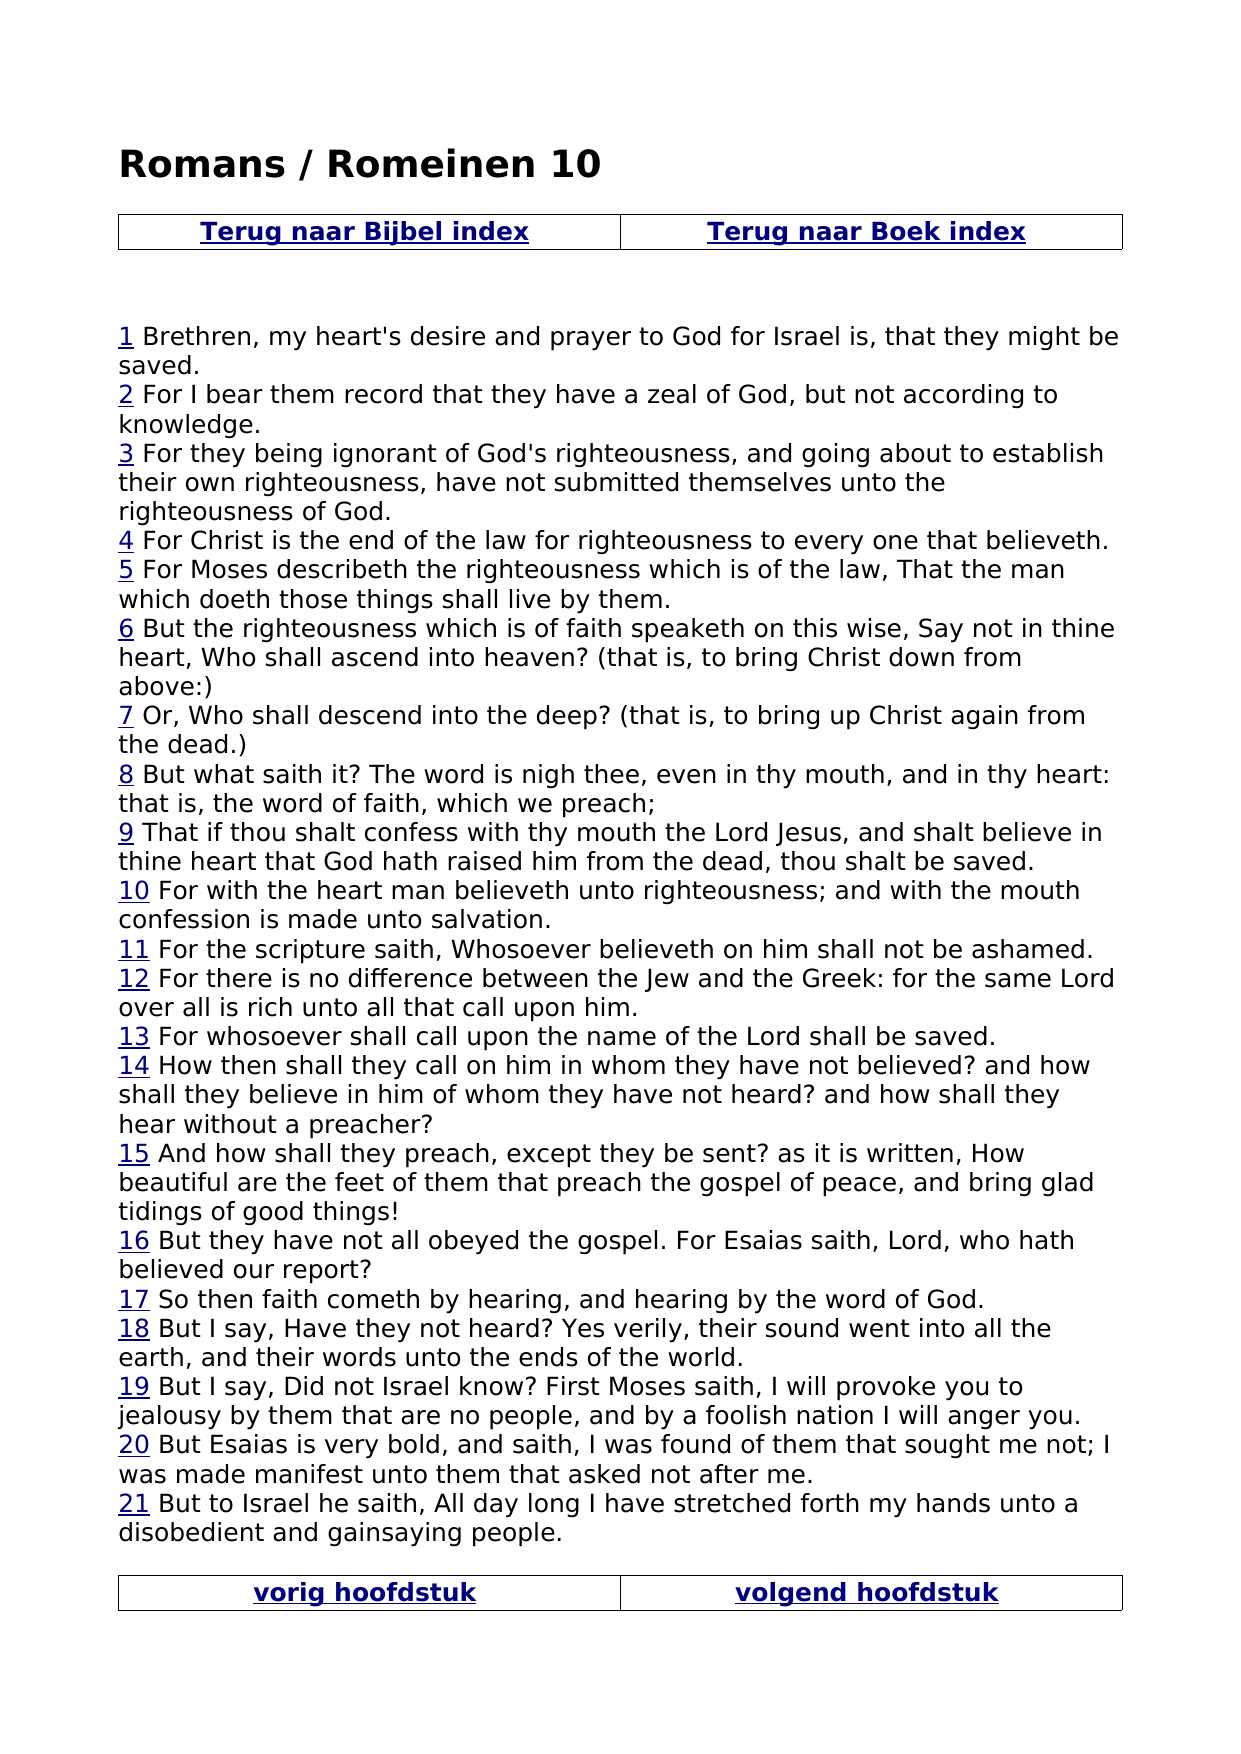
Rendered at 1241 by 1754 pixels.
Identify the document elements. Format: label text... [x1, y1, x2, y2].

table_header volgend hoofdstuk [621, 1576, 1122, 1610]
table_header Terug naar Bijbel index [119, 215, 620, 249]
table_header Terug naar Boek index [621, 215, 1122, 249]
text 1 Brethren, my heart's desire and prayer to God for Israel is, that they might be saved. 2 For I bear them record that they have a zeal of God, but not according to knowledge. 3 For they being ignorant of God's righteousness, and going about to establish their own righteousness, have not submitted themselves unto the righteousness of God. 4 For Christ is the end of the law for righteousness to every one that believeth. 5 For Moses describeth the righteousness which is of the law, That the man which doeth those things shall live by them. 6 But the righteousness which is of faith speaketh on this wise, Say not in thine heart, Who shall ascend into heaven? (that is, to bring Christ down from above:) 7 Or, Who shall descend into the deep? (that is, to bring up Christ again from the dead.) 8 But what saith it? The word is nigh thee, even in thy mouth, and in thy heart: that is, the word of faith, which we preach; 9 That if thou shalt confess with thy mouth the Lord Jesus, and shalt believe in thine heart that God hath raised him from the dead, thou shalt be saved. 10 For with the heart man believeth unto righteousness; and with the mouth confession is made unto salvation. 11 For the scripture saith, Whosoever believeth on him shall not be ashamed. 12 For there is no difference between the Jew and the Greek: for the same Lord over all is rich unto all that call upon him. 13 For whosoever shall call upon the name of the Lord shall be saved. 14 How then shall they call on him in whom they have not believed? and how shall they believe in him of whom they have not heard? and how shall they hear without a preacher? 15 And how shall they preach, except they be sent? as it is written, How beautiful are the feet of them that preach the gospel of peace, and bring glad tidings of good things! 16 But they have not all obeyed the gospel. For Esaias saith, Lord, who hath believed our report? 17 So then faith cometh by hearing, and hearing by the word of God. 18 But I say, Have they not heard? Yes verily, their sound went into all the earth, and their words unto the ends of the world. 19 But I say, Did not Israel know? First Moses saith, I will provoke you to jealousy by them that are no people, and by a foolish nation I will anger you. 20 But Esaias is very bold, and saith, I was found of them that sought me not; I was made manifest unto them that asked not after me. 21 But to Israel he saith, All day long I have stretched forth my hands unto a disobedient and gainsaying people. [118, 264, 1122, 1547]
table_header vorig hoofdstuk [119, 1576, 620, 1610]
subtitle Romans / Romeinen 10 [118, 143, 1122, 187]
